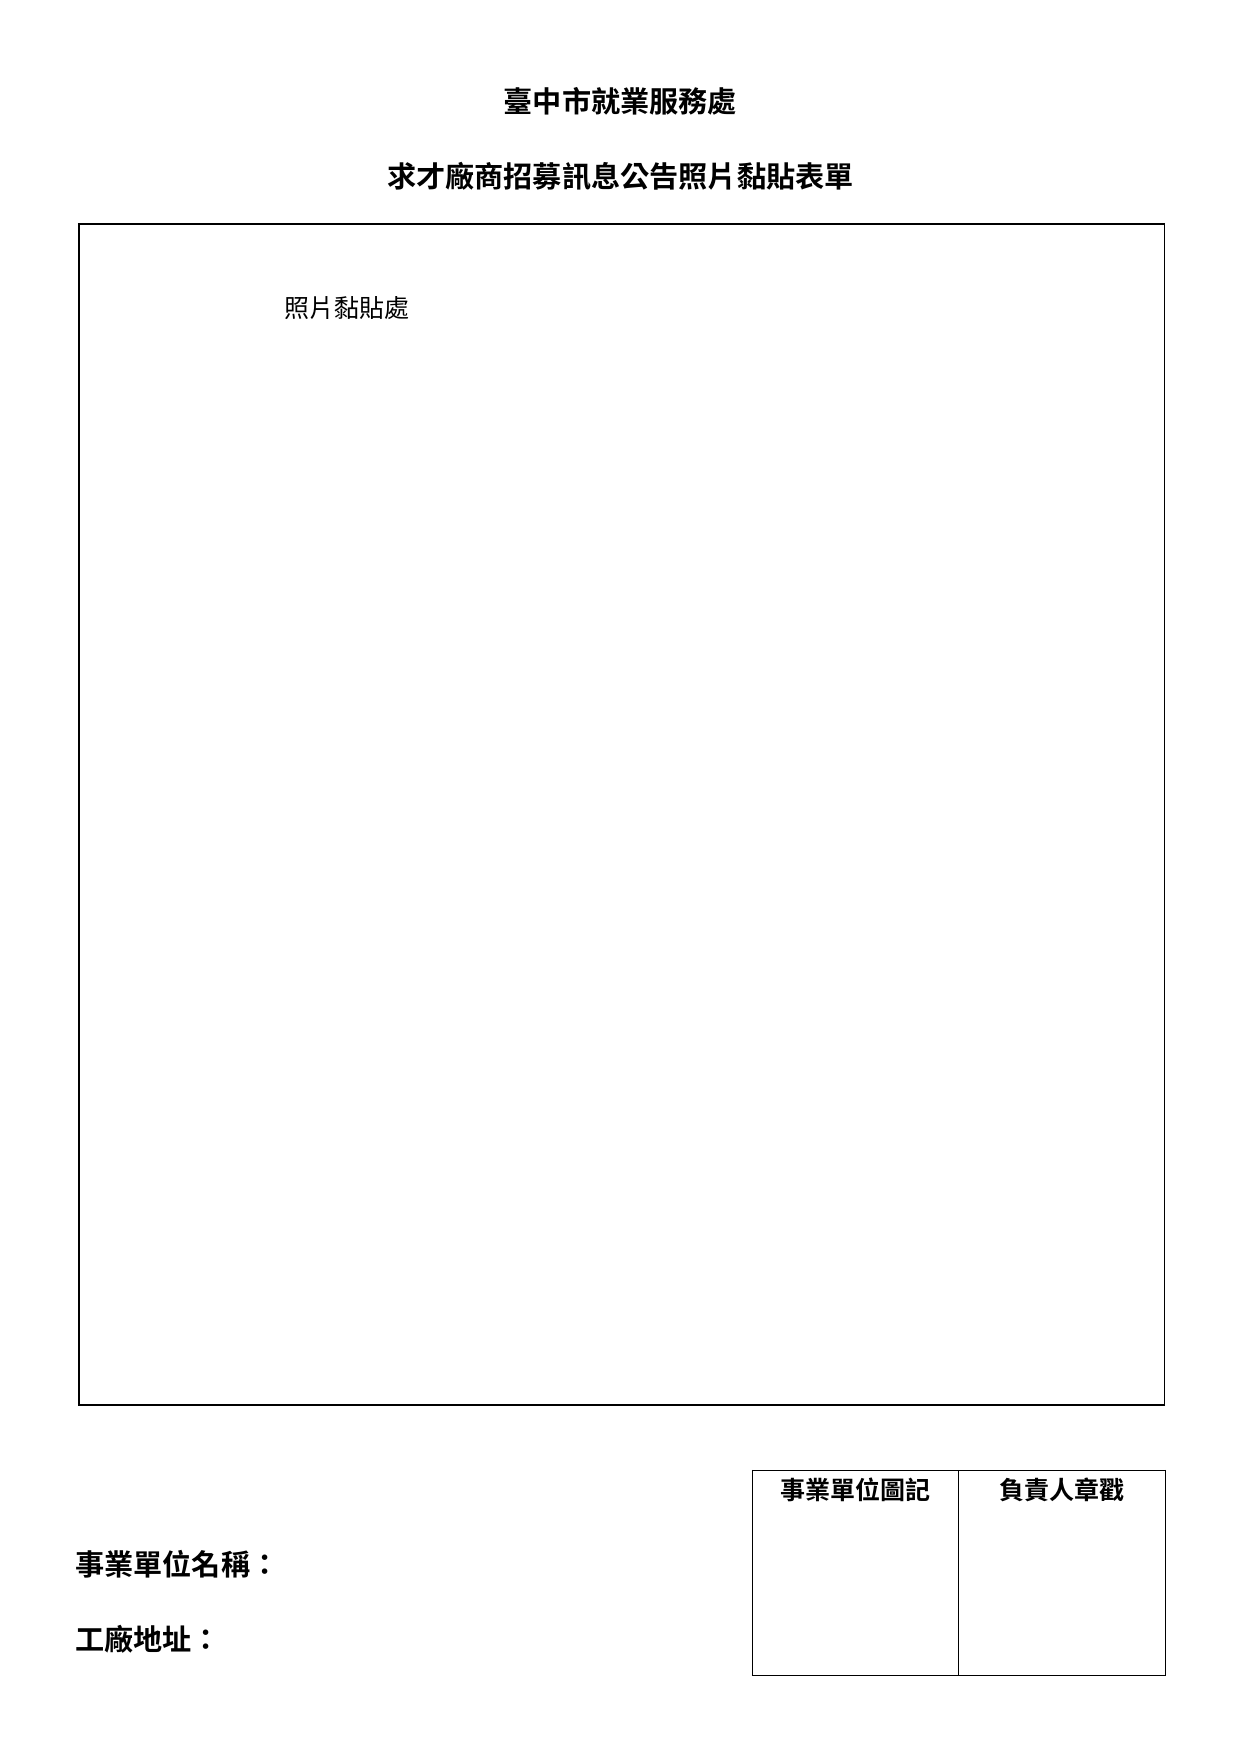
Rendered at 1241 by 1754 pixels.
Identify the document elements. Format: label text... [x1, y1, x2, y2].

text 求才廠商招募訊息公告照片黏貼表單 [75, 138, 1165, 213]
text 臺中市就業服務處 [75, 63, 1165, 138]
table_header 負責人章戳 [959, 1471, 1165, 1675]
text 工廠地址： [75, 1600, 752, 1675]
text 事業單位名稱： [75, 1525, 752, 1600]
table_header 事業單位圖記 [753, 1471, 958, 1675]
